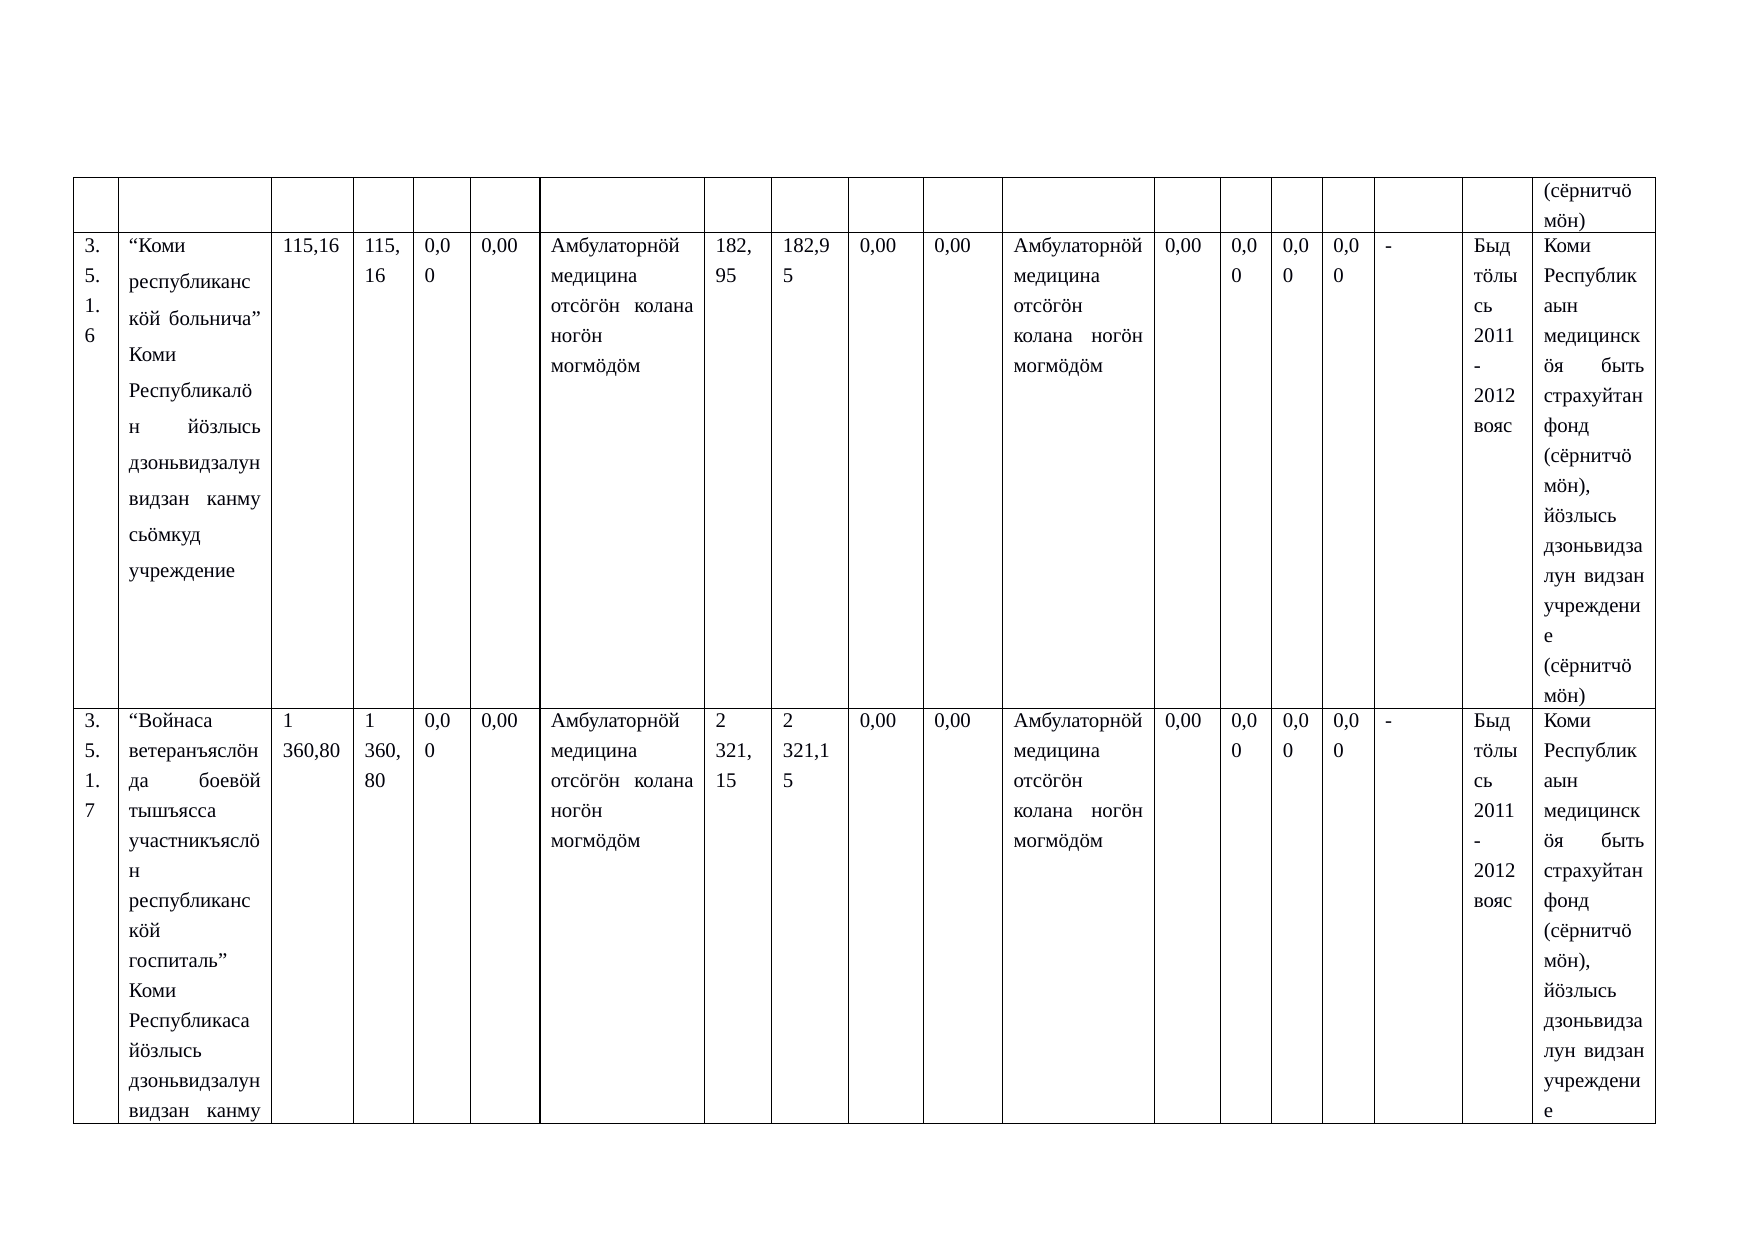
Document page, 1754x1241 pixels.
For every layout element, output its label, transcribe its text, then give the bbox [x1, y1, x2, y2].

table_cell [1272, 178, 1322, 232]
table_cell [772, 178, 848, 232]
table_cell Амбулаторнӧй медицина отсӧгӧн колана ногӧн могмӧдӧм [1003, 233, 1154, 707]
table_cell 0,00 [924, 709, 1002, 1122]
table_cell [354, 178, 413, 232]
table_cell 0,00 [1221, 709, 1271, 1122]
table_cell 0,00 [924, 233, 1002, 707]
table_cell 3.5.1.6 [74, 233, 118, 707]
table_cell 0,00 [1323, 233, 1374, 707]
table_cell “Коми республиканскӧй больнича” Коми Республикалӧн йӧзлысь дзоньвидзалун видзан канму сьӧмкуд учреждение [119, 233, 271, 707]
table_cell [272, 178, 353, 232]
table_cell (сёрнитчӧмӧн) [1533, 178, 1655, 232]
table_cell 0,00 [1272, 233, 1322, 707]
table_cell [119, 178, 271, 232]
table_cell Коми Республикаын медицинскӧя быть страхуйтан фонд (сёрнитчӧмӧн), йӧзлысь дзоньвидзалун видзан учреждение (сёрнитчӧмӧн) [1533, 233, 1655, 707]
table_cell Амбулаторнӧй медицина отсӧгӧн колана ногӧн могмӧдӧм [541, 709, 704, 1122]
table_cell 182,95 [705, 233, 771, 707]
table_cell 3.5.1.7 [74, 709, 118, 1122]
table_cell Быд тӧлысь 2011-2012 вояс [1463, 709, 1532, 1122]
table_cell [849, 178, 923, 232]
table_cell [705, 178, 771, 232]
table_cell 0,00 [471, 233, 539, 707]
table_cell [1323, 178, 1374, 232]
table_cell 0,00 [414, 709, 470, 1122]
table_cell 0,00 [471, 709, 539, 1122]
table_cell 2 321,15 [772, 709, 848, 1122]
table_cell 0,00 [1272, 709, 1322, 1122]
table_cell [924, 178, 1002, 232]
table_cell Амбулаторнӧй медицина отсӧгӧн колана ногӧн могмӧдӧм [541, 233, 704, 707]
table_cell 0,00 [1221, 233, 1271, 707]
table_cell [471, 178, 539, 232]
table_cell “Войнаса ветеранъяслӧн да боевӧй тышъясса участникъяслӧн республиканскӧй госпиталь” Коми Республикаса йӧзлысь дзоньвидзалун видзан канму [119, 709, 271, 1122]
table_cell Коми Республикаын медицинскӧя быть страхуйтан фонд (сёрнитчӧмӧн), йӧзлысь дзоньвидзалун видзан учреждение [1533, 709, 1655, 1122]
table_cell [74, 178, 118, 232]
table_cell 0,00 [1323, 709, 1374, 1122]
table_cell [1155, 178, 1220, 232]
table_cell 1 360,80 [354, 709, 413, 1122]
table_cell 0,00 [1155, 709, 1220, 1122]
table_cell Быд тӧлысь 2011-2012 вояс [1463, 233, 1532, 707]
table_cell 2 321,15 [705, 709, 771, 1122]
table_cell 182,95 [772, 233, 848, 707]
table_cell 0,00 [849, 709, 923, 1122]
table_cell [1003, 178, 1154, 232]
table_cell Амбулаторнӧй медицина отсӧгӧн колана ногӧн могмӧдӧм [1003, 709, 1154, 1122]
table_cell [541, 178, 704, 232]
table_cell 1 360,80 [272, 709, 353, 1122]
table_cell [414, 178, 470, 232]
table_cell 115,16 [272, 233, 353, 707]
table_cell [1463, 178, 1532, 232]
table_cell - [1375, 178, 1462, 232]
table_cell 0,00 [1155, 233, 1220, 707]
table_cell 0,00 [849, 233, 923, 707]
table_cell - [1375, 709, 1462, 1122]
table_cell - [1375, 233, 1462, 707]
table_cell 115,16 [354, 233, 413, 707]
table_cell 0,00 [414, 233, 470, 707]
table_cell [1221, 178, 1271, 232]
